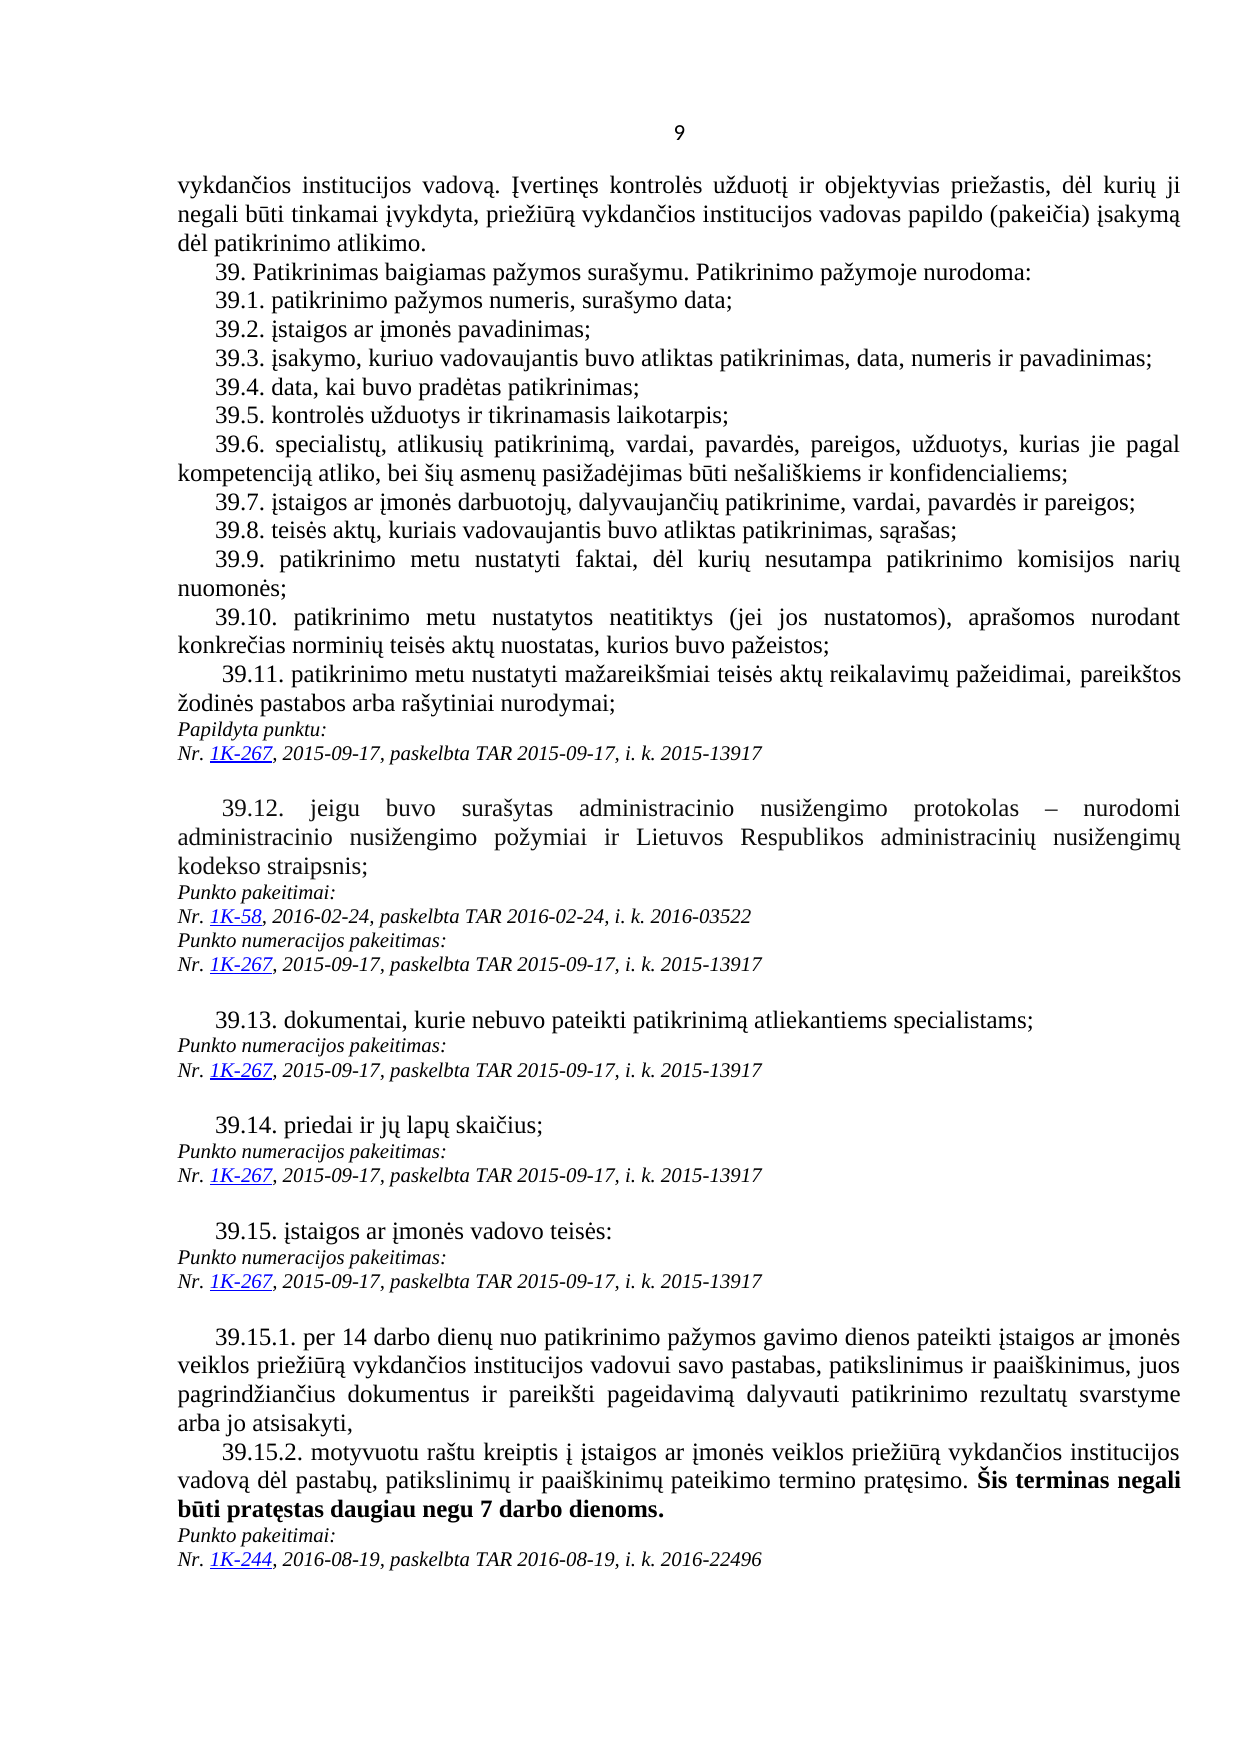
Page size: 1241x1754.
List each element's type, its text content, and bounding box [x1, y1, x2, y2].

text Punkto numeracijos pakeitimas: [177, 1033, 1181, 1057]
text 39. Patikrinimas baigiamas pažymos surašymu. Patikrinimo pažymoje nurodoma: [177, 257, 1181, 285]
text 39.11. patikrinimo metu nustatyti mažareikšmiai teisės aktų reikalavimų pažeidimai, pareikštos žodinės pastabos arba rašytiniai nurodymai; [177, 659, 1181, 717]
text 39.4. data, kai buvo pradėtas patikrinimas; [177, 372, 1181, 400]
text 39.2. įstaigos ar įmonės pavadinimas; [177, 314, 1181, 343]
text 39.13. dokumentai, kurie nebuvo pateikti patikrinimą atliekantiems specialistams; [177, 1005, 1181, 1033]
text Nr. 1K-244, 2016-08-19, paskelbta TAR 2016-08-19, i. k. 2016-22496 [177, 1547, 1181, 1571]
text Punkto numeracijos pakeitimas: [177, 1139, 1181, 1163]
text Papildyta punktu: [177, 717, 1181, 741]
text 39.8. teisės aktų, kuriais vadovaujantis buvo atliktas patikrinimas, sąrašas; [177, 515, 1181, 544]
text 39.5. kontrolės užduotys ir tikrinamasis laikotarpis; [177, 400, 1181, 429]
text 39.9. patikrinimo metu nustatyti faktai, dėl kurių nesutampa patikrinimo komisijos narių nuomonės; [177, 544, 1181, 602]
text 39.10. patikrinimo metu nustatytos neatitiktys (jei jos nustatomos), aprašomos nurodant konkrečias norminių teisės aktų nuostatas, kurios buvo pažeistos; [177, 602, 1181, 659]
text Nr. 1K-267, 2015-09-17, paskelbta TAR 2015-09-17, i. k. 2015-13917 [177, 1269, 1181, 1293]
text 39.7. įstaigos ar įmonės darbuotojų, dalyvaujančių patikrinime, vardai, pavardės ir pareigos; [177, 487, 1181, 515]
text Nr. 1K-58, 2016-02-24, paskelbta TAR 2016-02-24, i. k. 2016-03522 [177, 904, 1181, 928]
text Punkto numeracijos pakeitimas: [177, 928, 1181, 952]
text 39.15.2. motyvuotu raštu kreiptis į įstaigos ar įmonės veiklos priežiūrą vykdančios institucijos vadovą dėl pastabų, patikslinimų ir paaiškinimų pateikimo termino pratęsimo. Šis terminas negali būti pratęstas daugiau negu 7 darbo dienoms. [177, 1437, 1181, 1523]
text 39.1. patikrinimo pažymos numeris, surašymo data; [177, 285, 1181, 314]
text 39.14. priedai ir jų lapų skaičius; [177, 1110, 1181, 1139]
text 39.15.1. per 14 darbo dienų nuo patikrinimo pažymos gavimo dienos pateikti įstaigos ar įmonės veiklos priežiūrą vykdančios institucijos vadovui savo pastabas, patikslinimus ir paaiškinimus, juos pagrindžiančius dokumentus ir pareikšti pageidavimą dalyvauti patikrinimo rezultatų svarstyme arba jo atsisakyti, [177, 1322, 1181, 1437]
text 39.3. įsakymo, kuriuo vadovaujantis buvo atliktas patikrinimas, data, numeris ir pavadinimas; [177, 343, 1181, 372]
text Nr. 1K-267, 2015-09-17, paskelbta TAR 2015-09-17, i. k. 2015-13917 [177, 1057, 1181, 1082]
text Nr. 1K-267, 2015-09-17, paskelbta TAR 2015-09-17, i. k. 2015-13917 [177, 1163, 1181, 1187]
text 39.12. jeigu buvo surašytas administracinio nusižengimo protokolas – nurodomi administracinio nusižengimo požymiai ir Lietuvos Respublikos administracinių nusižengimų kodekso straipsnis; [177, 793, 1181, 880]
text 39.6. specialistų, atlikusių patikrinimą, vardai, pavardės, pareigos, užduotys, kurias jie pagal kompetenciją atliko, bei šių asmenų pasižadėjimas būti nešališkiems ir konfidencialiems; [177, 429, 1181, 487]
text vykdančios institucijos vadovą. Įvertinęs kontrolės užduotį ir objektyvias priežastis, dėl kurių ji negali būti tinkamai įvykdyta, priežiūrą vykdančios institucijos vadovas papildo (pakeičia) įsakymą dėl patikrinimo atlikimo. [177, 170, 1181, 257]
text Nr. 1K-267, 2015-09-17, paskelbta TAR 2015-09-17, i. k. 2015-13917 [177, 741, 1181, 765]
text Punkto pakeitimai: [177, 880, 1181, 904]
text 39.15. įstaigos ar įmonės vadovo teisės: [177, 1216, 1181, 1245]
text Punkto numeracijos pakeitimas: [177, 1245, 1181, 1269]
text Punkto pakeitimai: [177, 1523, 1181, 1547]
text Nr. 1K-267, 2015-09-17, paskelbta TAR 2015-09-17, i. k. 2015-13917 [177, 952, 1181, 976]
